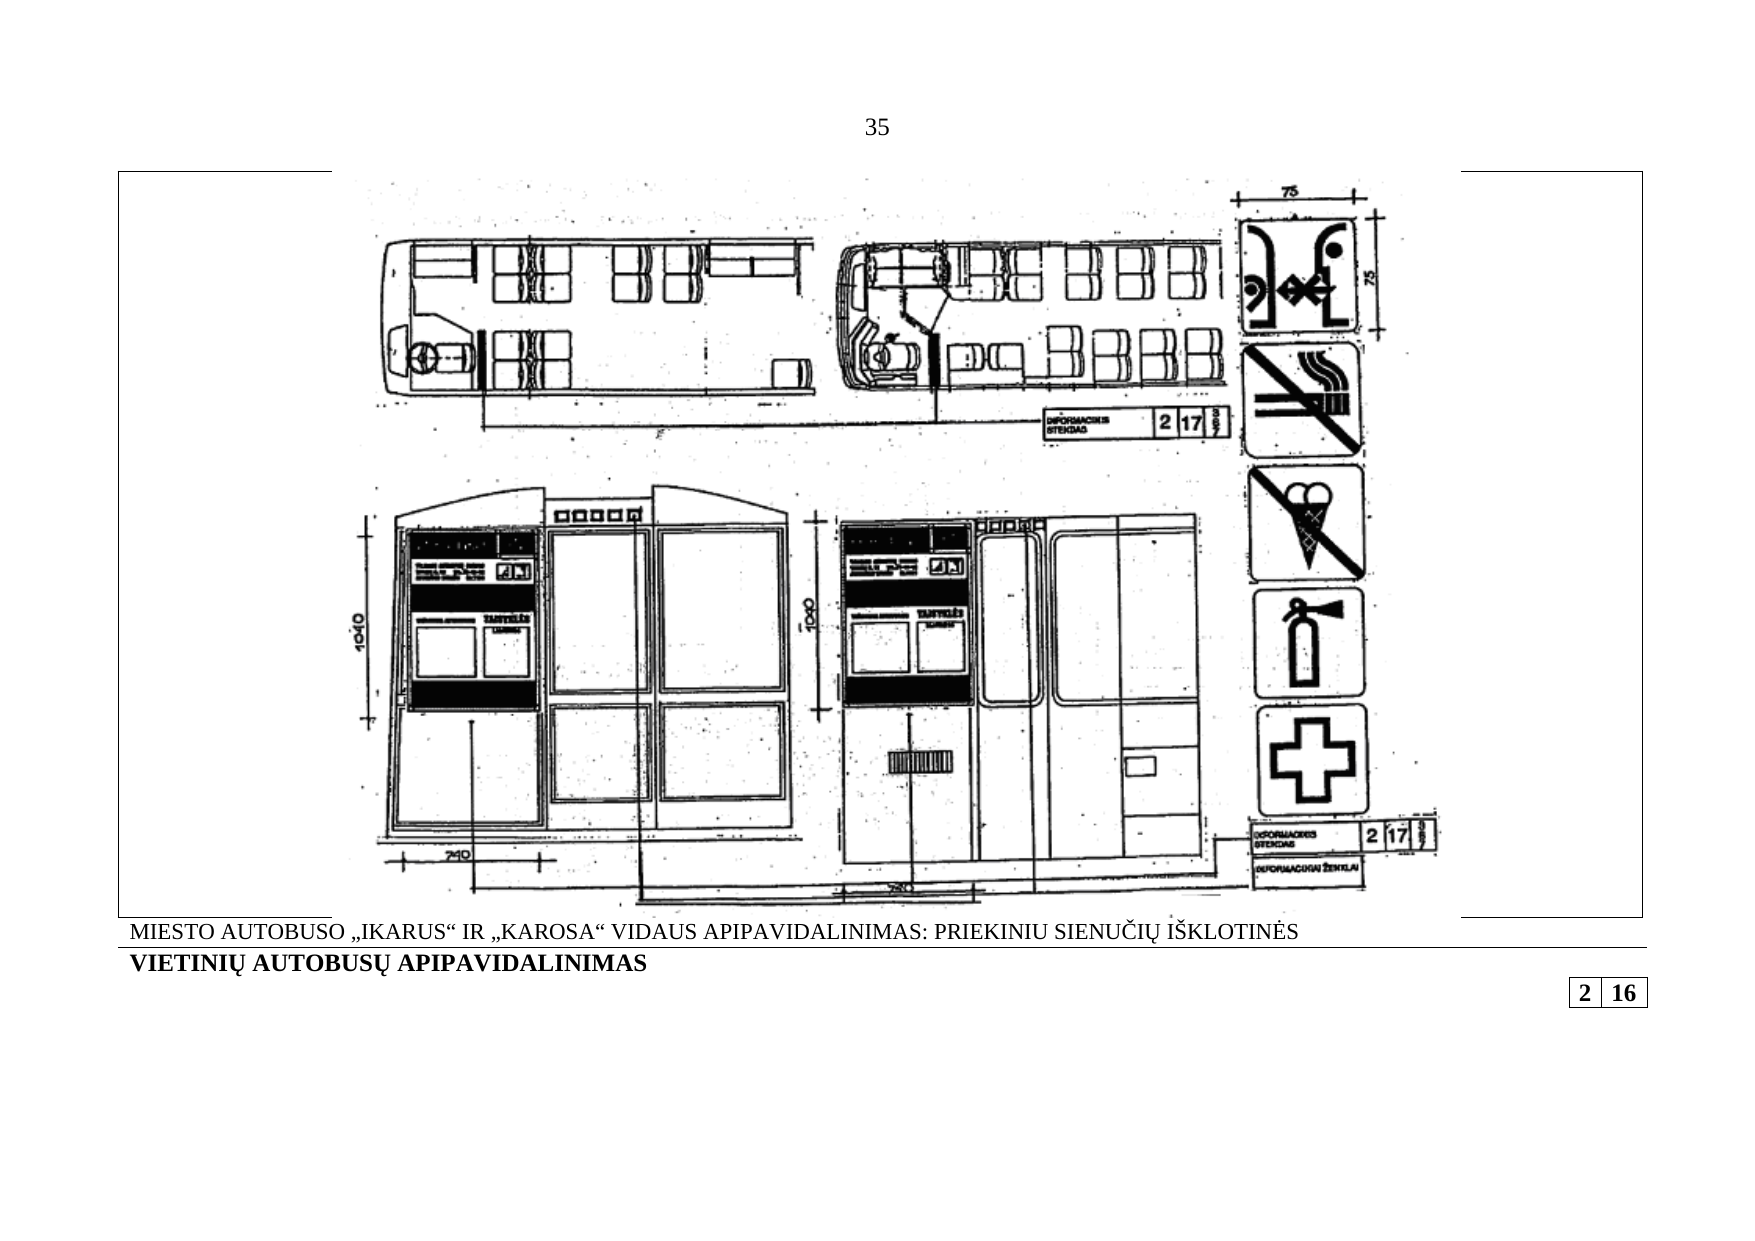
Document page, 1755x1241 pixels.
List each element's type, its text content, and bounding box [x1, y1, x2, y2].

table_cell [1601, 948, 1647, 977]
table_header [1461, 172, 1642, 917]
table_cell VIETINIŲ AUTOBUSŲ APIPAVIDALINIMAS [118, 948, 1570, 1007]
table_cell 2 [1570, 978, 1601, 1007]
table_cell MIESTO AUTOBUSO „IKARUS“ IR „KAROSA“ VIDAUS APIPAVIDALINIMAS: PRIEKINIU SIENUČIŲ IŠKLOTINĖS [118, 918, 1642, 947]
table_header [119, 172, 332, 917]
table_cell [1642, 917, 1647, 947]
table_cell [1570, 948, 1601, 977]
table_cell 16 [1602, 978, 1647, 1007]
table_header [1643, 171, 1647, 917]
